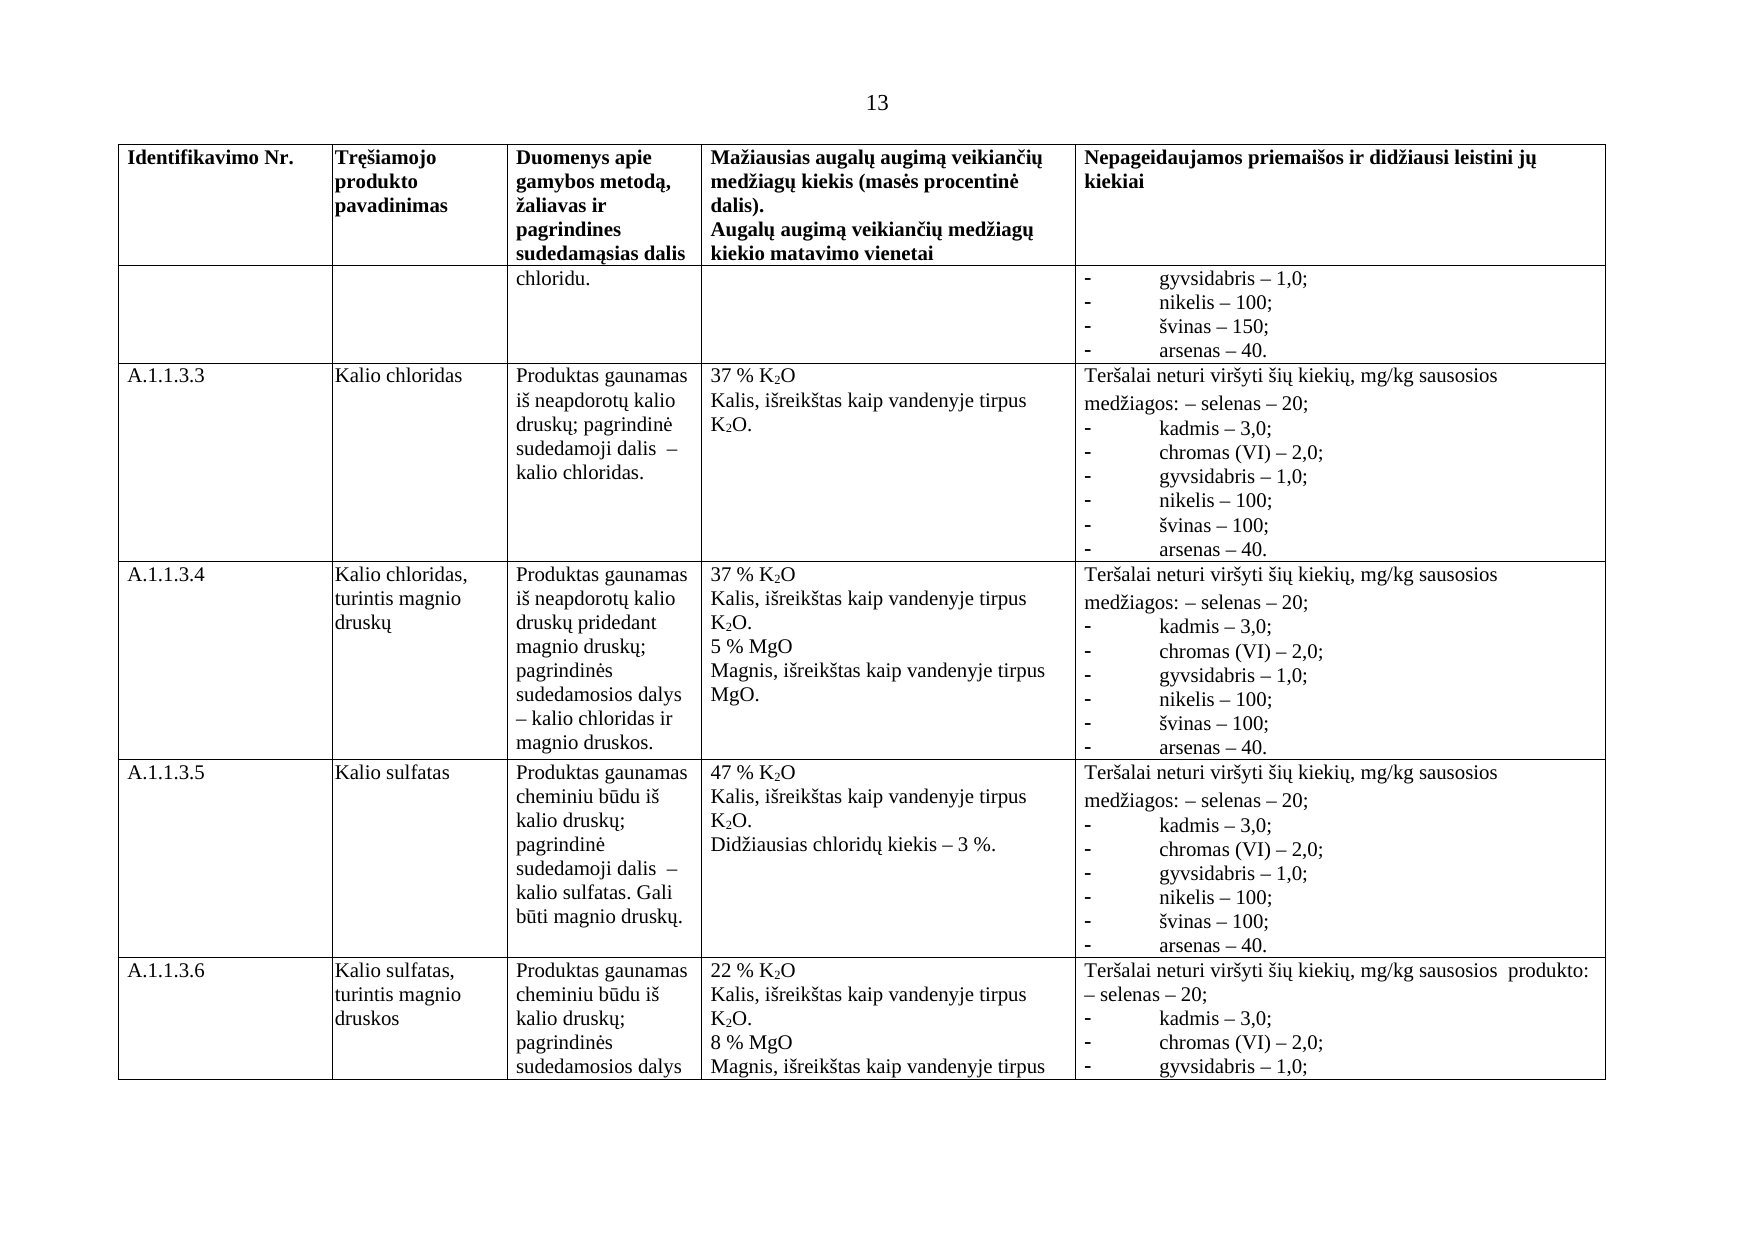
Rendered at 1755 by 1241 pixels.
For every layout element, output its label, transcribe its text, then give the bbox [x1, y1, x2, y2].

table_cell A.1.1.3.6 [119, 958, 332, 1078]
table_cell A.1.1.3.5 [119, 760, 332, 957]
table_cell 37 % K2O Kalis, išreikštas kaip vandenyje tirpus K2O. [702, 364, 1075, 561]
table_cell Kalio chloridas [333, 364, 507, 561]
table_cell Produktas gaunamas cheminiu būdu iš kalio druskų; pagrindinė sudedamoji dalis – kalio sulfatas. Gali būti magnio druskų. [508, 760, 701, 957]
table_cell Teršalai neturi viršyti šių kiekių, mg/kg sausosios medžiagos: – selenas – 20;  kadmis – 3,0;  chromas (VI) – 2,0;  gyvsidabris – 1,0;  nikelis – 100;  švinas – 100;  arsenas – 40. [1076, 760, 1605, 957]
table_cell A.1.1.3.3 [119, 364, 332, 561]
table_cell Kalio chloridas, turintis magnio druskų [333, 562, 507, 759]
table_cell 22 % K2O Kalis, išreikštas kaip vandenyje tirpus K2O. 8 % MgO Magnis, išreikštas kaip vandenyje tirpus [702, 958, 1075, 1078]
table_header Duomenys apie gamybos metodą, žaliavas ir pagrindines sudedamąsias dalis [508, 145, 701, 265]
table_cell [702, 266, 1075, 362]
table_cell A.1.1.3.4 [119, 562, 332, 759]
table_cell [119, 266, 332, 362]
table_cell [333, 266, 507, 362]
table_cell Produktas gaunamas cheminiu būdu iš kalio druskų; pagrindinės sudedamosios dalys [508, 958, 701, 1078]
table_cell chloridu. [508, 266, 701, 362]
table_cell Kalio sulfatas [333, 760, 507, 957]
table_cell 47 % K2O Kalis, išreikštas kaip vandenyje tirpus K2O. Didžiausias chloridų kiekis – 3 %. [702, 760, 1075, 957]
table_cell Teršalai neturi viršyti šių kiekių, mg/kg sausosios medžiagos: – selenas – 20;  kadmis – 3,0;  chromas (VI) – 2,0;  gyvsidabris – 1,0;  nikelis – 100;  švinas – 100;  arsenas – 40. [1076, 562, 1605, 759]
table_cell Produktas gaunamas iš neapdorotų kalio druskų pridedant magnio druskų; pagrindinės sudedamosios dalys – kalio chloridas ir magnio druskos. [508, 562, 701, 759]
table_header Nepageidaujamos priemaišos ir didžiausi leistini jų kiekiai [1076, 145, 1605, 265]
table_cell  gyvsidabris – 1,0;  nikelis – 100;  švinas – 150;  arsenas – 40. [1076, 266, 1605, 362]
table_cell Teršalai neturi viršyti šių kiekių, mg/kg sausosios medžiagos: – selenas – 20;  kadmis – 3,0;  chromas (VI) – 2,0;  gyvsidabris – 1,0;  nikelis – 100;  švinas – 100;  arsenas – 40. [1076, 364, 1605, 561]
table_header Identifikavimo Nr. [119, 145, 332, 265]
table_header Tręšiamojo produkto pavadinimas [333, 145, 507, 265]
table_cell Teršalai neturi viršyti šių kiekių, mg/kg sausosios produkto: – selenas – 20;  kadmis – 3,0;  chromas (VI) – 2,0;  gyvsidabris – 1,0; [1076, 958, 1605, 1078]
table_cell Produktas gaunamas iš neapdorotų kalio druskų; pagrindinė sudedamoji dalis – kalio chloridas. [508, 364, 701, 561]
table_cell Kalio sulfatas, turintis magnio druskos [333, 958, 507, 1078]
table_header Mažiausias augalų augimą veikiančių medžiagų kiekis (masės procentinė dalis). Augalų augimą veikiančių medžiagų kiekio matavimo vienetai [702, 145, 1075, 265]
table_cell 37 % K2O Kalis, išreikštas kaip vandenyje tirpus K2O. 5 % MgO Magnis, išreikštas kaip vandenyje tirpus MgO. [702, 562, 1075, 759]
